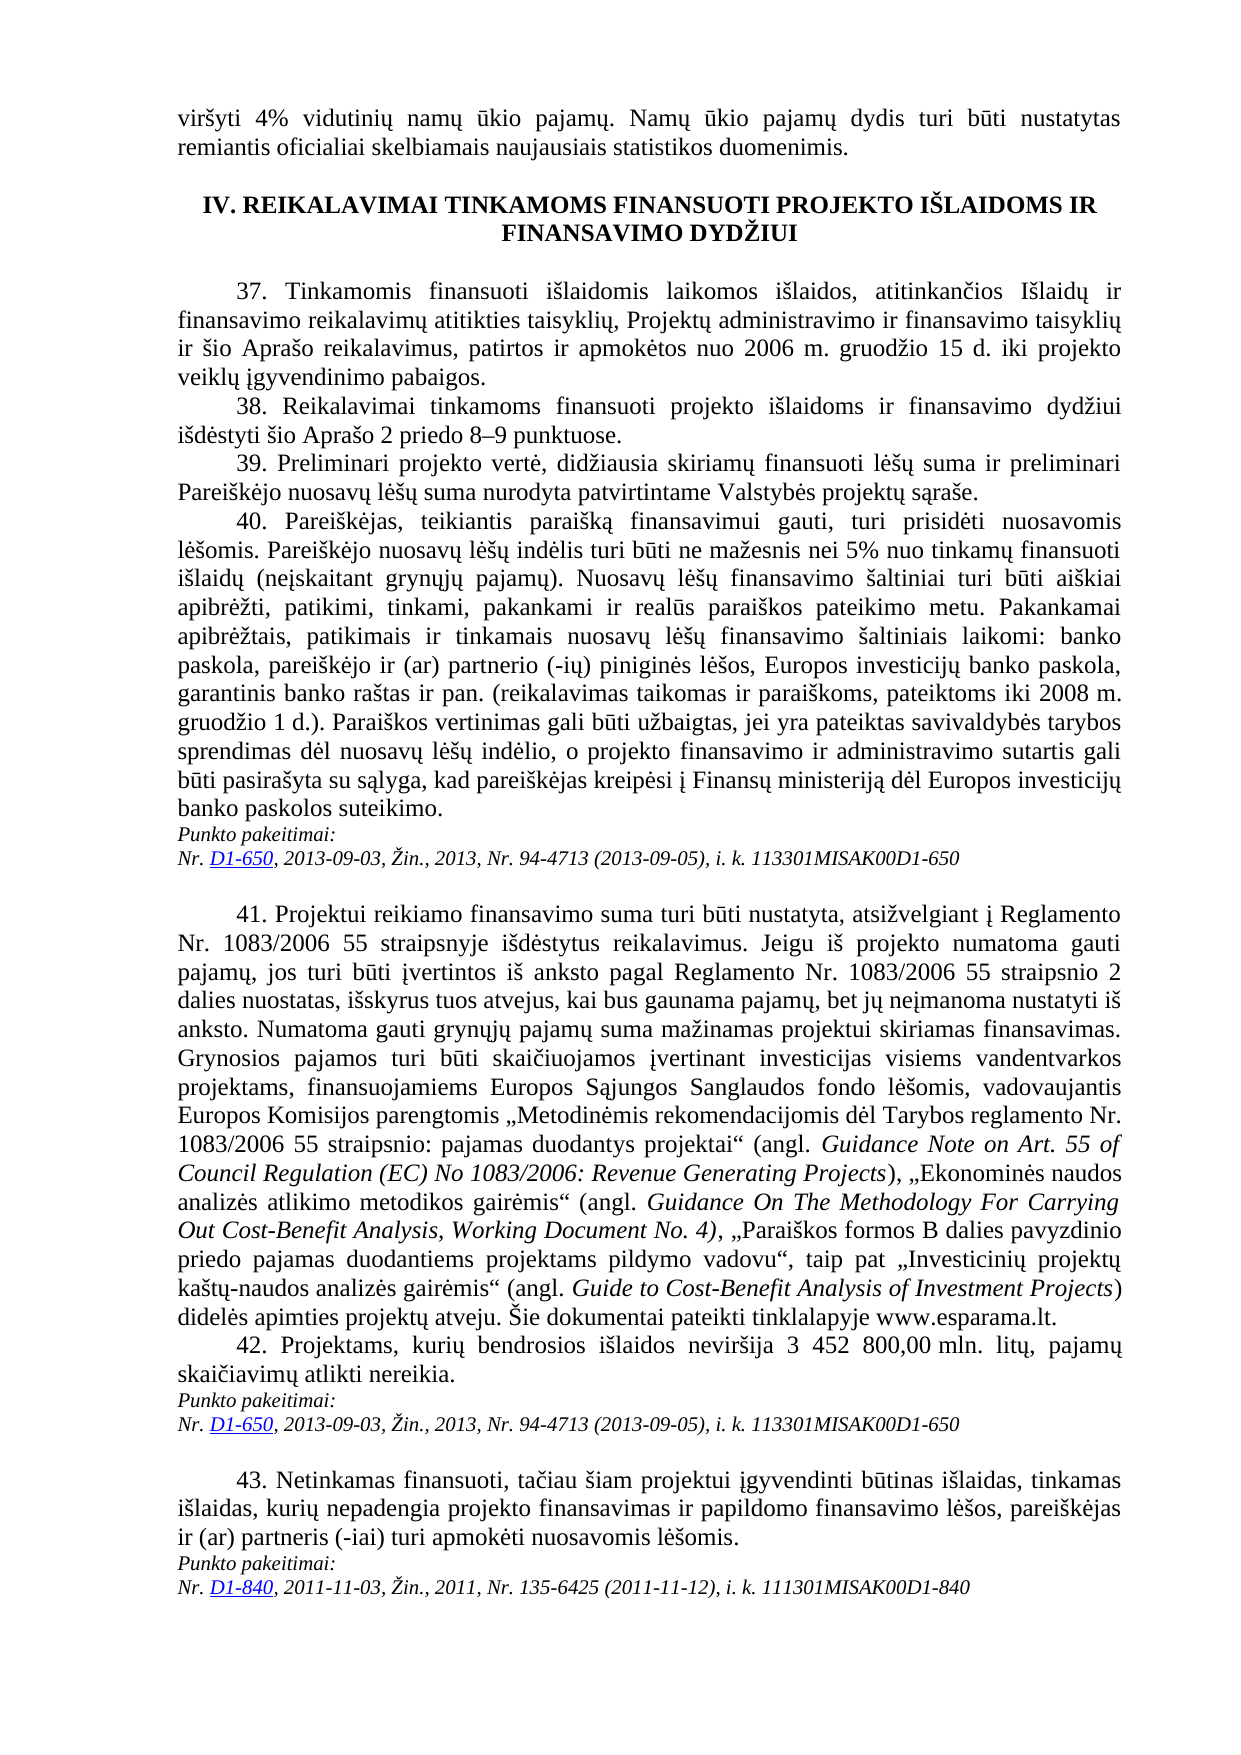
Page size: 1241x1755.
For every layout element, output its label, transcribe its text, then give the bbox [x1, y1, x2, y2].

text Nr. D1-650, 2013-09-03, Žin., 2013, Nr. 94-4713 (2013-09-05), i. k. 113301MISAK00D1-650 [177, 1412, 1122, 1436]
text Punkto pakeitimai: [177, 1388, 1122, 1412]
text Nr. D1-840, 2011-11-03, Žin., 2011, Nr. 135-6425 (2011-11-12), i. k. 111301MISAK00D1-840 [177, 1575, 1122, 1599]
text viršyti 4% vidutinių namų ūkio pajamų. Namų ūkio pajamų dydis turi būti nustatytas remiantis oficialiai skelbiamais naujausiais statistikos duomenimis. [177, 103, 1122, 161]
text 39. Preliminari projekto vertė, didžiausia skiriamų finansuoti lėšų suma ir preliminari Pareiškėjo nuosavų lėšų suma nurodyta patvirtintame Valstybės projektų sąraše. [177, 448, 1122, 506]
text 41. Projektui reikiamo finansavimo suma turi būti nustatyta, atsižvelgiant į Reglamento Nr. 1083/2006 55 straipsnyje išdėstytus reikalavimus. Jeigu iš projekto numatoma gauti pajamų, jos turi būti įvertintos iš anksto pagal Reglamento Nr. 1083/2006 55 straipsnio 2 dalies nuostatas, išskyrus tuos atvejus, kai bus gaunama pajamų, bet jų neįmanoma nustatyti iš anksto. Numatoma gauti grynųjų pajamų suma mažinamas projektui skiriamas finansavimas. Grynosios pajamos turi būti skaičiuojamos įvertinant investicijas visiems vandentvarkos projektams, finansuojamiems Europos Sąjungos Sanglaudos fondo lėšomis, vadovaujantis Europos Komisijos parengtomis „Metodinėmis rekomendacijomis dėl Tarybos reglamento Nr. 1083/2006 55 straipsnio: pajamas duodantys projektai“ (angl. Guidance Note on Art. 55 of Council Regulation (EC) No 1083/2006: Revenue Generating Projects), „Ekonominės naudos analizės atlikimo metodikos gairėmis“ (angl. Guidance On The Methodology For Carrying Out Cost-Benefit Analysis, Working Document No. 4), „Paraiškos formos B dalies pavyzdinio priedo pajamas duodantiems projektams pildymo vadovu“, taip pat „Investicinių projektų kaštų-naudos analizės gairėmis“ (angl. Guide to Cost-Benefit Analysis of Investment Projects) didelės apimties projektų atveju. Šie dokumentai pateikti tinklalapyje www.esparama.lt. [177, 899, 1122, 1330]
text Punkto pakeitimai: [177, 1551, 1122, 1575]
text 43. Netinkamas finansuoti, tačiau šiam projektui įgyvendinti būtinas išlaidas, tinkamas išlaidas, kurių nepadengia projekto finansavimas ir papildomo finansavimo lėšos, pareiškėjas ir (ar) partneris (-iai) turi apmokėti nuosavomis lėšomis. [177, 1465, 1122, 1551]
text Nr. D1-650, 2013-09-03, Žin., 2013, Nr. 94-4713 (2013-09-05), i. k. 113301MISAK00D1-650 [177, 846, 1122, 870]
text IV. REIKALAVIMAI TINKAMOMS FINANSUOTI PROJEKTO IŠLAIDOMS IR FINANSAVIMO DYDŽIUI [177, 190, 1122, 247]
text 42. Projektams, kurių bendrosios išlaidos neviršija 3 452 800,00 mln. litų, pajamų skaičiavimų atlikti nereikia. [177, 1330, 1122, 1388]
text 37. Tinkamomis finansuoti išlaidomis laikomos išlaidos, atitinkančios Išlaidų ir finansavimo reikalavimų atitikties taisyklių, Projektų administravimo ir finansavimo taisyklių ir šio Aprašo reikalavimus, patirtos ir apmokėtos nuo 2006 m. gruodžio 15 d. iki projekto veiklų įgyvendinimo pabaigos. [177, 276, 1122, 391]
text 40. Pareiškėjas, teikiantis paraišką finansavimui gauti, turi prisidėti nuosavomis lėšomis. Pareiškėjo nuosavų lėšų indėlis turi būti ne mažesnis nei 5% nuo tinkamų finansuoti išlaidų (neįskaitant grynųjų pajamų). Nuosavų lėšų finansavimo šaltiniai turi būti aiškiai apibrėžti, patikimi, tinkami, pakankami ir realūs paraiškos pateikimo metu. Pakankamai apibrėžtais, patikimais ir tinkamais nuosavų lėšų finansavimo šaltiniais laikomi: banko paskola, pareiškėjo ir (ar) partnerio (-ių) piniginės lėšos, Europos investicijų banko paskola, garantinis banko raštas ir pan. (reikalavimas taikomas ir paraiškoms, pateiktoms iki 2008 m. gruodžio 1 d.). Paraiškos vertinimas gali būti užbaigtas, jei yra pateiktas savivaldybės tarybos sprendimas dėl nuosavų lėšų indėlio, o projekto finansavimo ir administravimo sutartis gali būti pasirašyta su sąlyga, kad pareiškėjas kreipėsi į Finansų ministeriją dėl Europos investicijų banko paskolos suteikimo. [177, 506, 1122, 822]
text 38. Reikalavimai tinkamoms finansuoti projekto išlaidoms ir finansavimo dydžiui išdėstyti šio Aprašo 2 priedo 8–9 punktuose. [177, 391, 1122, 448]
text Punkto pakeitimai: [177, 822, 1122, 846]
